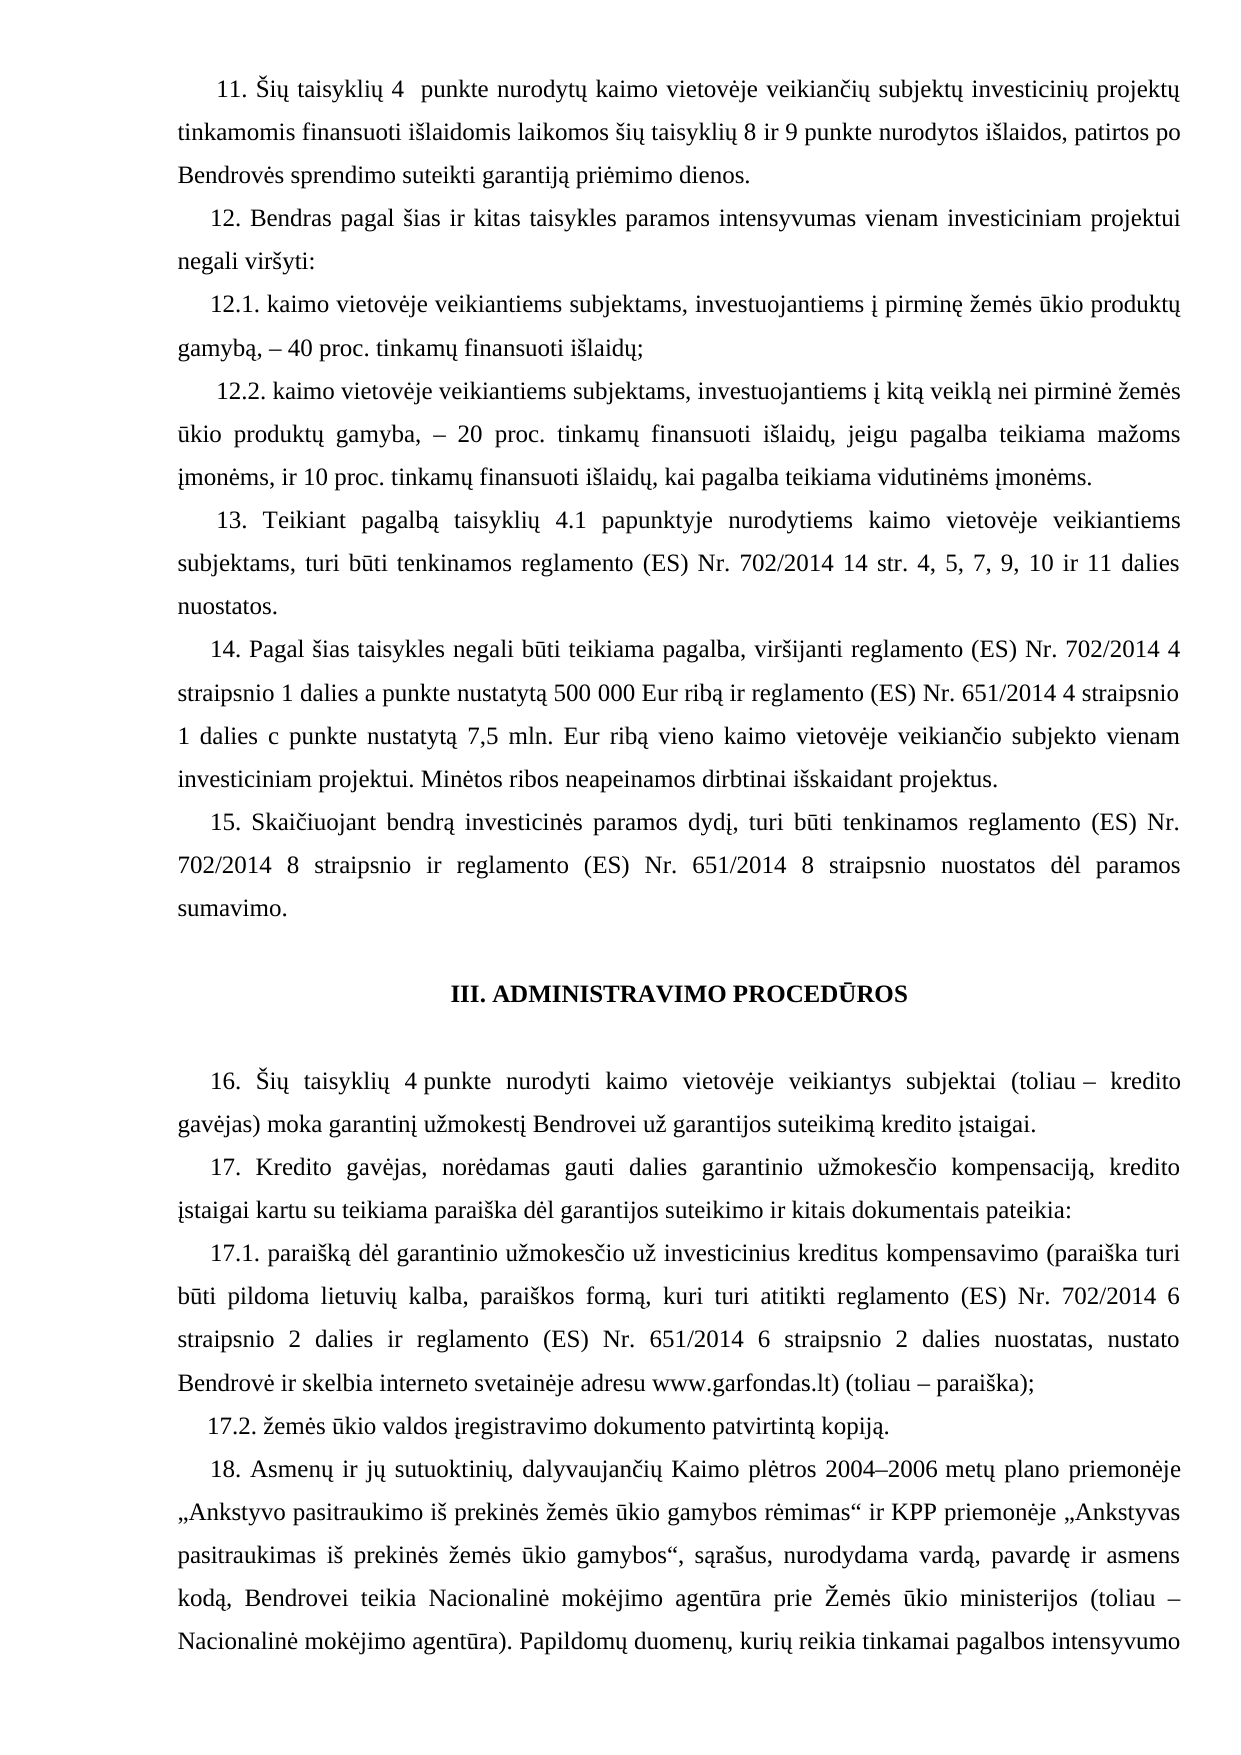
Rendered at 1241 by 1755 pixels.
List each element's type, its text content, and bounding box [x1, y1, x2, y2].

text 18. Asmenų ir jų sutuoktinių, dalyvaujančių Kaimo plėtros 2004–2006 metų plano priemonėje „Ankstyvo pasitraukimo iš prekinės žemės ūkio gamybos rėmimas“ ir KPP priemonėje „Ankstyvas pasitraukimas iš prekinės žemės ūkio gamybos“, sąrašus, nurodydama vardą, pavardę ir asmens kodą, Bendrovei teikia Nacionalinė mokėjimo agentūra prie Žemės ūkio ministerijos (toliau – Nacionalinė mokėjimo agentūra). Papildomų duomenų, kurių reikia tinkamai pagalbos intensyvumo [177, 1454, 1181, 1655]
text 12.1. kaimo vietovėje veikiantiems subjektams, investuojantiems į pirminę žemės ūkio produktų gamybą, – 40 proc. tinkamų finansuoti išlaidų; [177, 289, 1181, 361]
text 17.1. paraišką dėl garantinio užmokesčio už investicinius kreditus kompensavimo (paraiška turi būti pildoma lietuvių kalba, paraiškos formą, kuri turi atitikti reglamento (ES) Nr. 702/2014 6 straipsnio 2 dalies ir reglamento (ES) Nr. 651/2014 6 straipsnio 2 dalies nuostatas, nustato Bendrovė ir skelbia interneto svetainėje adresu www.garfondas.lt) (toliau – paraiška); [177, 1238, 1181, 1396]
text 12. Bendras pagal šias ir kitas taisykles paramos intensyvumas vienam investiciniam projektui negali viršyti: [177, 203, 1181, 275]
text 12.2. kaimo vietovėje veikiantiems subjektams, investuojantiems į kitą veiklą nei pirminė žemės ūkio produktų gamyba, – 20 proc. tinkamų finansuoti išlaidų, jeigu pagalba teikiama mažoms įmonėms, ir 10 proc. tinkamų finansuoti išlaidų, kai pagalba teikiama vidutinėms įmonėms. [177, 376, 1181, 491]
text 15. Skaičiuojant bendrą investicinės paramos dydį, turi būti tenkinamos reglamento (ES) Nr. 702/2014 8 straipsnio ir reglamento (ES) Nr. 651/2014 8 straipsnio nuostatos dėl paramos sumavimo. [177, 807, 1181, 922]
text 17. Kredito gavėjas, norėdamas gauti dalies garantinio užmokesčio kompensaciją, kredito įstaigai kartu su teikiama paraiška dėl garantijos suteikimo ir kitais dokumentais pateikia: [177, 1152, 1181, 1224]
text III. ADMINISTRAVIMO PROCEDŪROS [177, 979, 1181, 1008]
text 11. Šių taisyklių 4 punkte nurodytų kaimo vietovėje veikiančių subjektų investicinių projektų tinkamomis finansuoti išlaidomis laikomos šių taisyklių 8 ir 9 punkte nurodytos išlaidos, patirtos po Bendrovės sprendimo suteikti garantiją priėmimo dienos. [177, 74, 1181, 189]
text 16. Šių taisyklių 4 punkte nurodyti kaimo vietovėje veikiantys subjektai (toliau – kredito gavėjas) moka garantinį užmokestį Bendrovei už garantijos suteikimą kredito įstaigai. [177, 1066, 1181, 1138]
text 13. Teikiant pagalbą taisyklių 4.1 papunktyje nurodytiems kaimo vietovėje veikiantiems subjektams, turi būti tenkinamos reglamento (ES) Nr. 702/2014 14 str. 4, 5, 7, 9, 10 ir 11 dalies nuostatos. [177, 505, 1181, 620]
text 14. Pagal šias taisykles negali būti teikiama pagalba, viršijanti reglamento (ES) Nr. 702/2014 4 straipsnio 1 dalies a punkte nustatytą 500 000 Eur ribą ir reglamento (ES) Nr. 651/2014 4 straipsnio 1 dalies c punkte nustatytą 7,5 mln. Eur ribą vieno kaimo vietovėje veikiančio subjekto vienam investiciniam projektui. Minėtos ribos neapeinamos dirbtinai išskaidant projektus. [177, 634, 1181, 793]
text 17.2. žemės ūkio valdos įregistravimo dokumento patvirtintą kopiją. [177, 1411, 1181, 1439]
